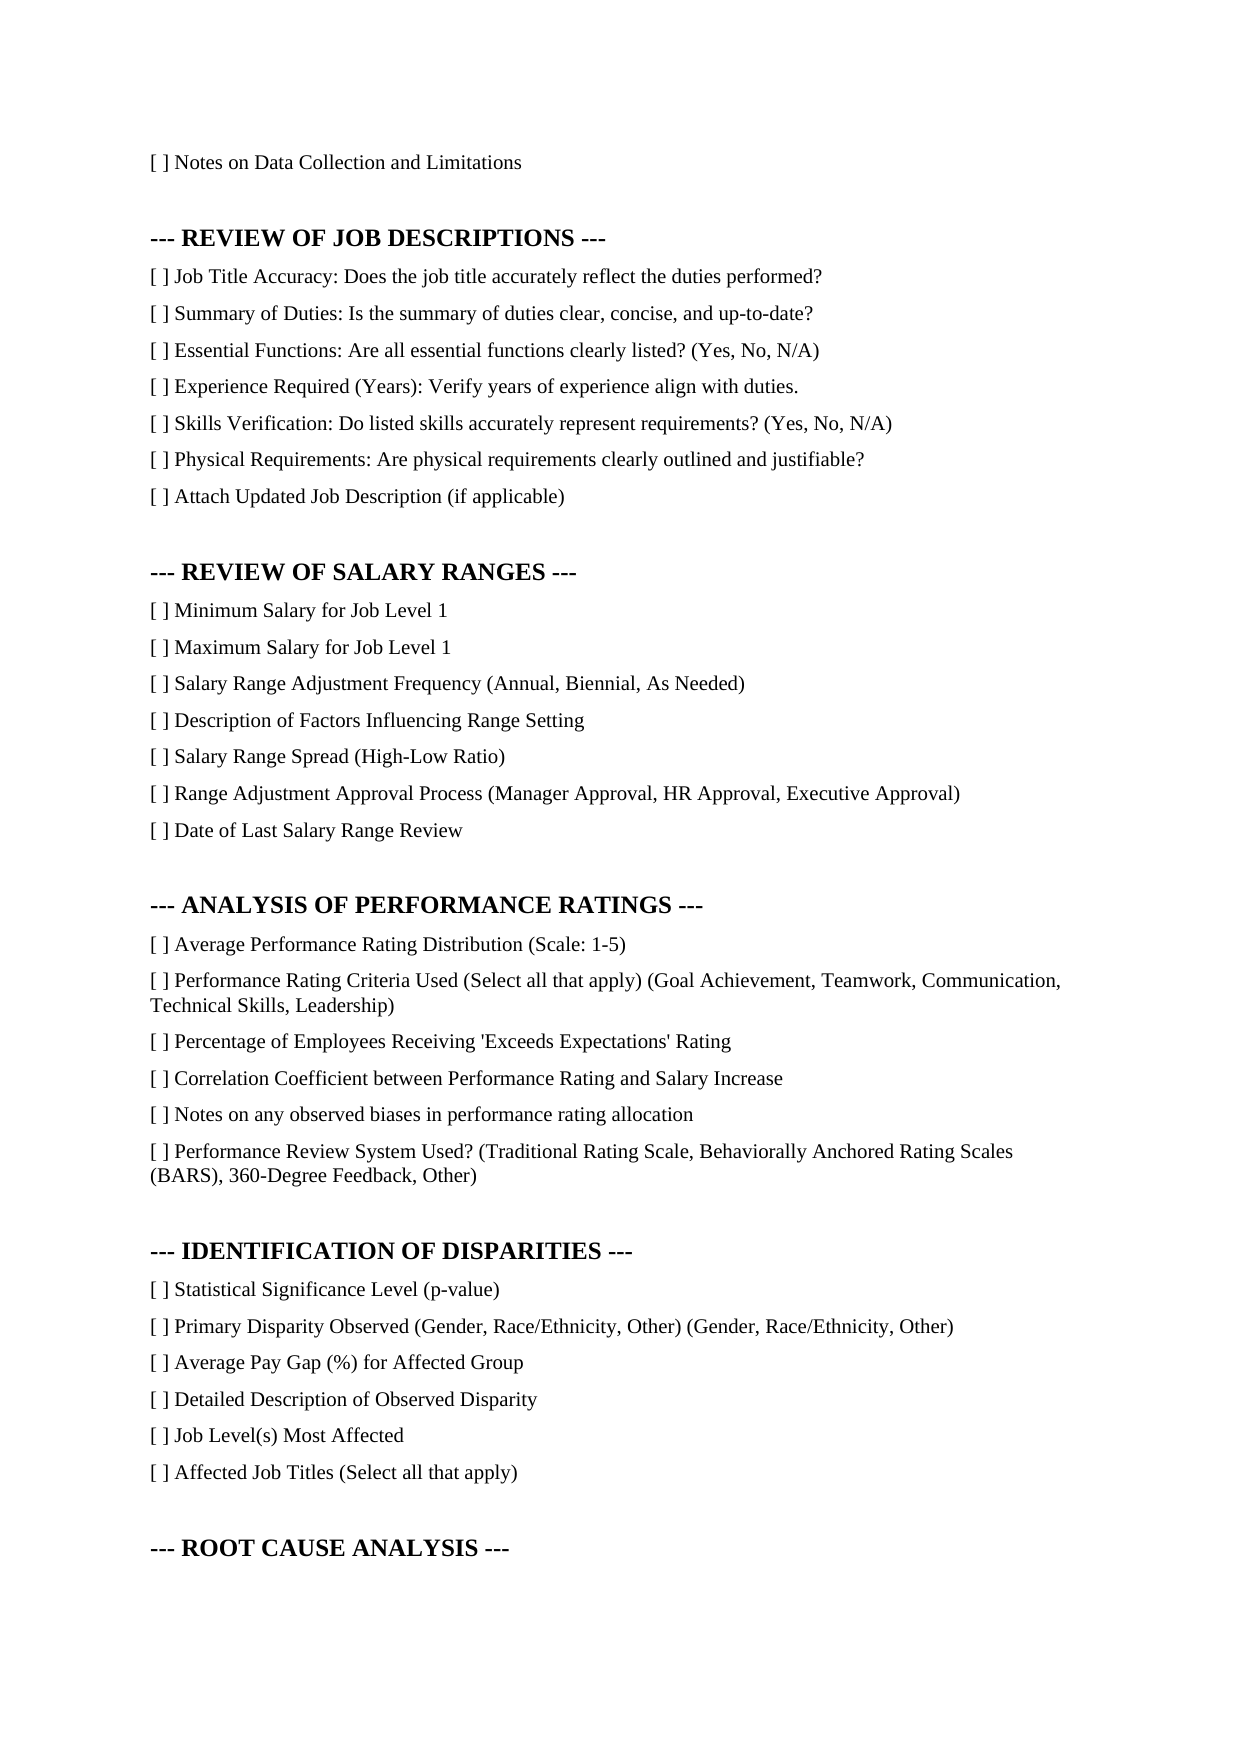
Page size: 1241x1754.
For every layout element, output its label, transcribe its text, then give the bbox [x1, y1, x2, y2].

text --- ROOT CAUSE ANALYSIS --- [150, 1533, 1090, 1562]
text --- REVIEW OF JOB DESCRIPTIONS --- [150, 223, 1090, 252]
text [ ] Essential Functions: Are all essential functions clearly listed? (Yes, No, N/A) [150, 337, 1090, 362]
text [ ] Attach Updated Job Description (if applicable) [150, 484, 1090, 508]
text [ ] Experience Required (Years): Verify years of experience align with duties. [150, 374, 1090, 398]
text --- REVIEW OF SALARY RANGES --- [150, 557, 1090, 586]
text [ ] Average Performance Rating Distribution (Scale: 1-5) [150, 932, 1090, 956]
text [ ] Notes on Data Collection and Limitations [150, 150, 1090, 174]
text [ ] Maximum Salary for Job Level 1 [150, 635, 1090, 659]
text [ ] Salary Range Spread (High-Low Ratio) [150, 744, 1090, 768]
text [ ] Correlation Coefficient between Performance Rating and Salary Increase [150, 1066, 1090, 1090]
text [ ] Job Title Accuracy: Does the job title accurately reflect the duties performed? [150, 264, 1090, 288]
text [ ] Performance Rating Criteria Used (Select all that apply) (Goal Achievement, Teamwork, Communication, Technical Skills, Leadership) [150, 968, 1090, 1017]
text [ ] Detailed Description of Observed Disparity [150, 1387, 1090, 1411]
text [ ] Physical Requirements: Are physical requirements clearly outlined and justifiable? [150, 447, 1090, 471]
text [ ] Minimum Salary for Job Level 1 [150, 598, 1090, 622]
text [ ] Salary Range Adjustment Frequency (Annual, Biennial, As Needed) [150, 671, 1090, 695]
text [ ] Skills Verification: Do listed skills accurately represent requirements? (Yes, No, N/A) [150, 411, 1090, 435]
text --- IDENTIFICATION OF DISPARITIES --- [150, 1236, 1090, 1265]
text [ ] Date of Last Salary Range Review [150, 817, 1090, 842]
text [ ] Summary of Duties: Is the summary of duties clear, concise, and up-to-date? [150, 301, 1090, 325]
text [ ] Notes on any observed biases in performance rating allocation [150, 1102, 1090, 1126]
text [ ] Primary Disparity Observed (Gender, Race/Ethnicity, Other) (Gender, Race/Ethnicity, Other) [150, 1314, 1090, 1338]
text [ ] Statistical Significance Level (p-value) [150, 1277, 1090, 1301]
text --- ANALYSIS OF PERFORMANCE RATINGS --- [150, 891, 1090, 919]
text [ ] Job Level(s) Most Affected [150, 1423, 1090, 1447]
text [ ] Performance Review System Used? (Traditional Rating Scale, Behaviorally Anchored Rating Scales (BARS), 360-Degree Feedback, Other) [150, 1139, 1090, 1187]
text [ ] Description of Factors Influencing Range Setting [150, 708, 1090, 732]
text [ ] Affected Job Titles (Select all that apply) [150, 1460, 1090, 1484]
text [ ] Range Adjustment Approval Process (Manager Approval, HR Approval, Executive Approval) [150, 781, 1090, 805]
text [ ] Average Pay Gap (%) for Affected Group [150, 1350, 1090, 1374]
text [ ] Percentage of Employees Receiving 'Exceeds Expectations' Rating [150, 1029, 1090, 1053]
